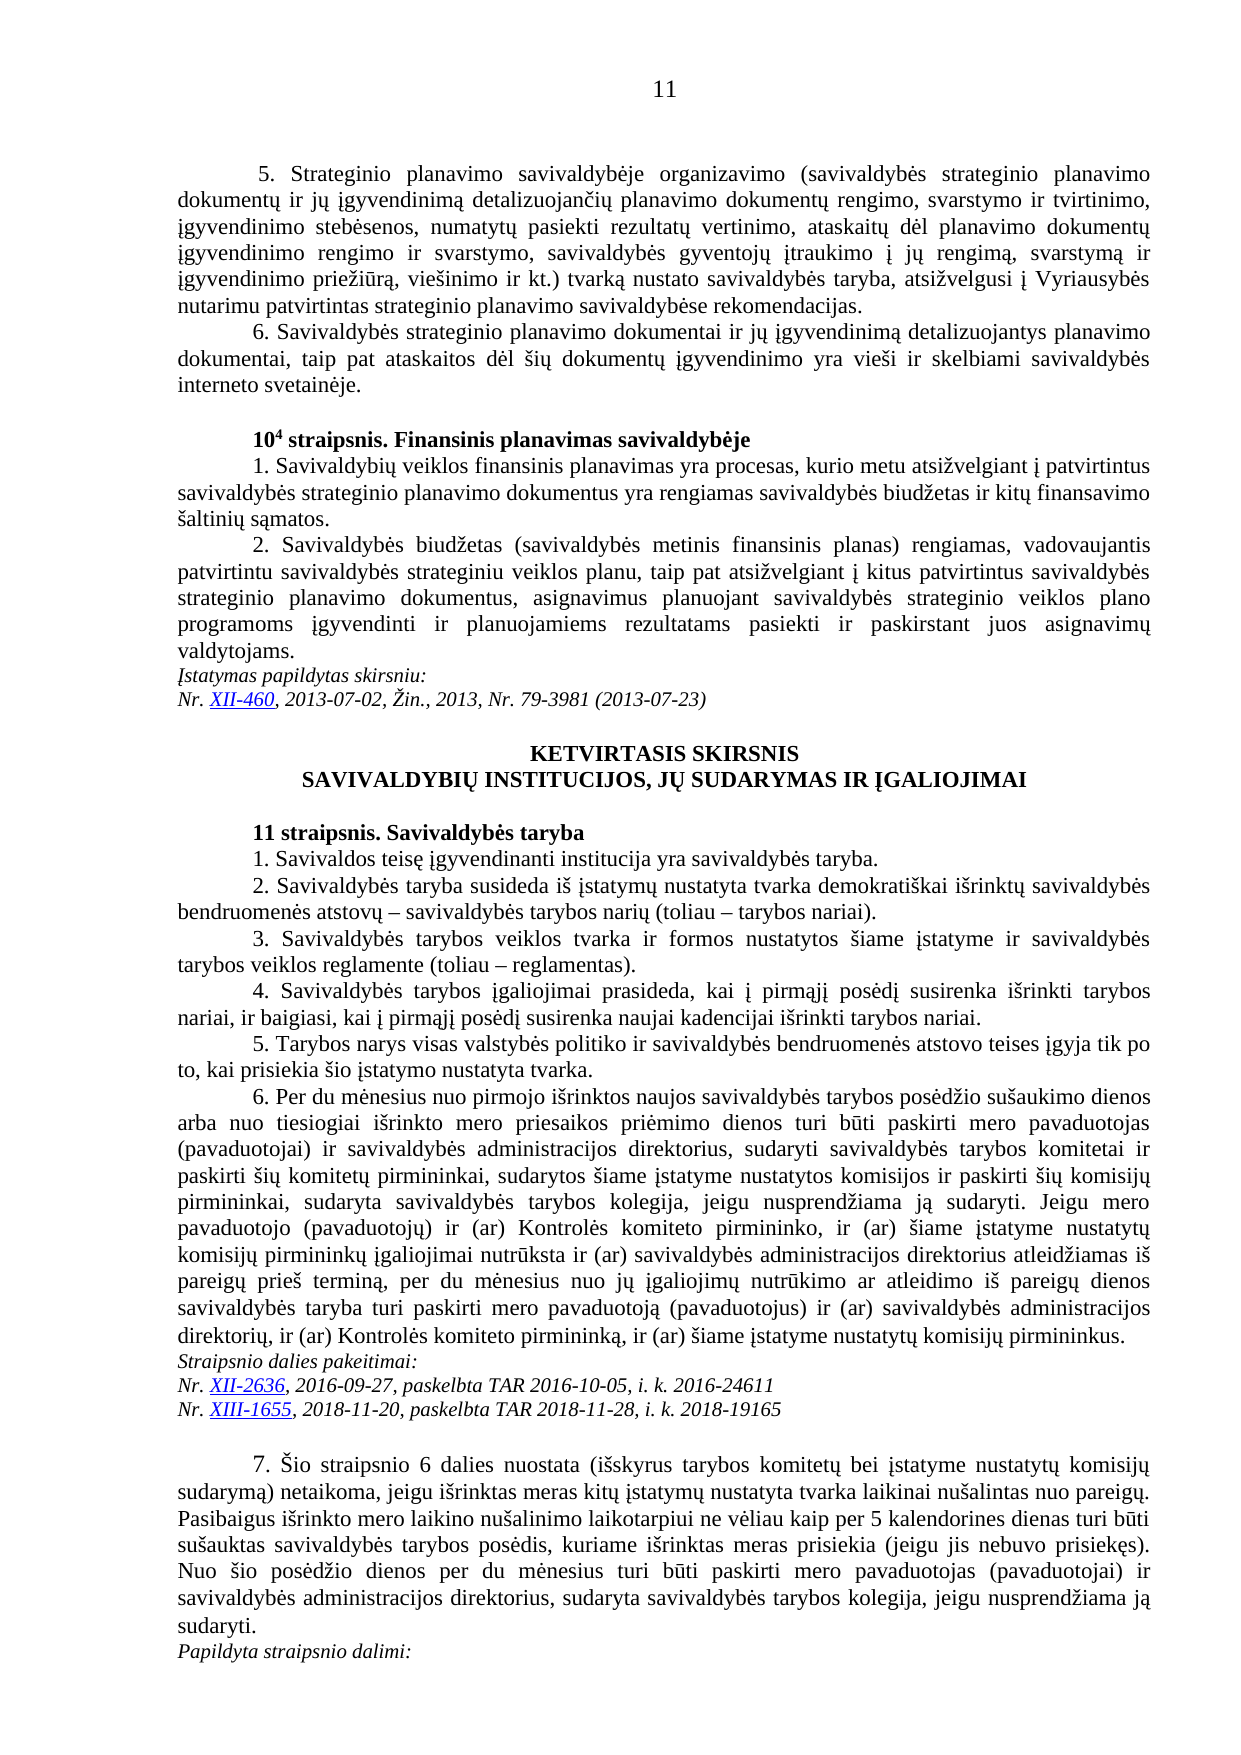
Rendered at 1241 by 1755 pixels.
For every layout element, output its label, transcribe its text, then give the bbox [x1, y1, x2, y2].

text 6. Savivaldybės strateginio planavimo dokumentai ir jų įgyvendinimą detalizuojantys planavimo dokumentai, taip pat ataskaitos dėl šių dokumentų įgyvendinimo yra vieši ir skelbiami savivaldybės interneto svetainėje. [177, 318, 1152, 397]
text Įstatymas papildytas skirsniu: [177, 663, 1152, 687]
text 1. Savivaldybių veiklos finansinis planavimas yra procesas, kurio metu atsižvelgiant į patvirtintus savivaldybės strateginio planavimo dokumentus yra rengiamas savivaldybės biudžetas ir kitų finansavimo šaltinių sąmatos. [177, 452, 1152, 531]
text SAVIVALDYBIŲ INSTITUCIJOS, JŲ SUDARYMAS IR ĮGALIOJIMAI [177, 766, 1152, 793]
text 2. Savivaldybės taryba susideda iš įstatymų nustatyta tvarka demokratiškai išrinktų savivaldybės bendruomenės atstovų – savivaldybės tarybos narių (toliau – tarybos nariai). [177, 872, 1152, 924]
text 4. Savivaldybės tarybos įgaliojimai prasideda, kai į pirmąjį posėdį susirenka išrinkti tarybos nariai, ir baigiasi, kai į pirmąjį posėdį susirenka naujai kadencijai išrinkti tarybos nariai. [177, 977, 1152, 1030]
text 3. Savivaldybės tarybos veiklos tvarka ir formos nustatytos šiame įstatyme ir savivaldybės tarybos veiklos reglamente (toliau – reglamentas). [177, 924, 1152, 977]
text 11 straipsnis. Savivaldybės taryba [177, 819, 1152, 846]
text Straipsnio dalies pakeitimai: [177, 1349, 1152, 1373]
text Nr. XII-460, 2013-07-02, Žin., 2013, Nr. 79-3981 (2013-07-23) [177, 687, 1152, 711]
text 5. Tarybos narys visas valstybės politiko ir savivaldybės bendruomenės atstovo teises įgyja tik po to, kai prisiekia šio įstatymo nustatyta tvarka. [177, 1030, 1152, 1083]
text 5. Strateginio planavimo savivaldybėje organizavimo (savivaldybės strateginio planavimo dokumentų ir jų įgyvendinimą detalizuojančių planavimo dokumentų rengimo, svarstymo ir tvirtinimo, įgyvendinimo stebėsenos, numatytų pasiekti rezultatų vertinimo, ataskaitų dėl planavimo dokumentų įgyvendinimo rengimo ir svarstymo, savivaldybės gyventojų įtraukimo į jų rengimą, svarstymą ir įgyvendinimo priežiūrą, viešinimo ir kt.) tvarką nustato savivaldybės taryba, atsižvelgusi į Vyriausybės nutarimu patvirtintas strateginio planavimo savivaldybėse rekomendacijas. [177, 160, 1152, 318]
text Nr. XII-2636, 2016-09-27, paskelbta TAR 2016-10-05, i. k. 2016-24611 [177, 1373, 1152, 1397]
text KETVIRTASIS SKIRSNIS [177, 740, 1152, 766]
text 104 straipsnis. Finansinis planavimas savivaldybėje [177, 426, 1152, 452]
text Nr. XIII-1655, 2018-11-20, paskelbta TAR 2018-11-28, i. k. 2018-19165 [177, 1397, 1152, 1421]
text 1. Savivaldos teisę įgyvendinanti institucija yra savivaldybės taryba. [177, 846, 1152, 872]
text 6. Per du mėnesius nuo pirmojo išrinktos naujos savivaldybės tarybos posėdžio sušaukimo dienos arba nuo tiesiogiai išrinkto mero priesaikos priėmimo dienos turi būti paskirti mero pavaduotojas (pavaduotojai) ir savivaldybės administracijos direktorius, sudaryti savivaldybės tarybos komitetai ir paskirti šių komitetų pirmininkai, sudarytos šiame įstatyme nustatytos komisijos ir paskirti šių komisijų pirmininkai, sudaryta savivaldybės tarybos kolegija, jeigu nusprendžiama ją sudaryti. Jeigu mero pavaduotojo (pavaduotojų) ir (ar) Kontrolės komiteto pirmininko, ir (ar) šiame įstatyme nustatytų komisijų pirmininkų įgaliojimai nutrūksta ir (ar) savivaldybės administracijos direktorius atleidžiamas iš pareigų prieš terminą, per du mėnesius nuo jų įgaliojimų nutrūkimo ar atleidimo iš pareigų dienos savivaldybės taryba turi paskirti mero pavaduotoją (pavaduotojus) ir (ar) savivaldybės administracijos direktorių, ir (ar) Kontrolės komiteto pirmininką, ir (ar) šiame įstatyme nustatytų komisijų pirmininkus. [177, 1083, 1152, 1349]
text 7. Šio straipsnio 6 dalies nuostata (išskyrus tarybos komitetų bei įstatyme nustatytų komisijų sudarymą) netaikoma, jeigu išrinktas meras kitų įstatymų nustatyta tvarka laikinai nušalintas nuo pareigų. Pasibaigus išrinkto mero laikino nušalinimo laikotarpiui ne vėliau kaip per 5 kalendorines dienas turi būti sušauktas savivaldybės tarybos posėdis, kuriame išrinktas meras prisiekia (jeigu jis nebuvo prisiekęs). Nuo šio posėdžio dienos per du mėnesius turi būti paskirti mero pavaduotojas (pavaduotojai) ir savivaldybės administracijos direktorius, sudaryta savivaldybės tarybos kolegija, jeigu nusprendžiama ją sudaryti. [177, 1449, 1152, 1639]
text Papildyta straipsnio dalimi: [177, 1639, 1152, 1663]
text 2. Savivaldybės biudžetas (savivaldybės metinis finansinis planas) rengiamas, vadovaujantis patvirtintu savivaldybės strateginiu veiklos planu, taip pat atsižvelgiant į kitus patvirtintus savivaldybės strateginio planavimo dokumentus, asignavimus planuojant savivaldybės strateginio veiklos plano programoms įgyvendinti ir planuojamiems rezultatams pasiekti ir paskirstant juos asignavimų valdytojams. [177, 531, 1152, 663]
